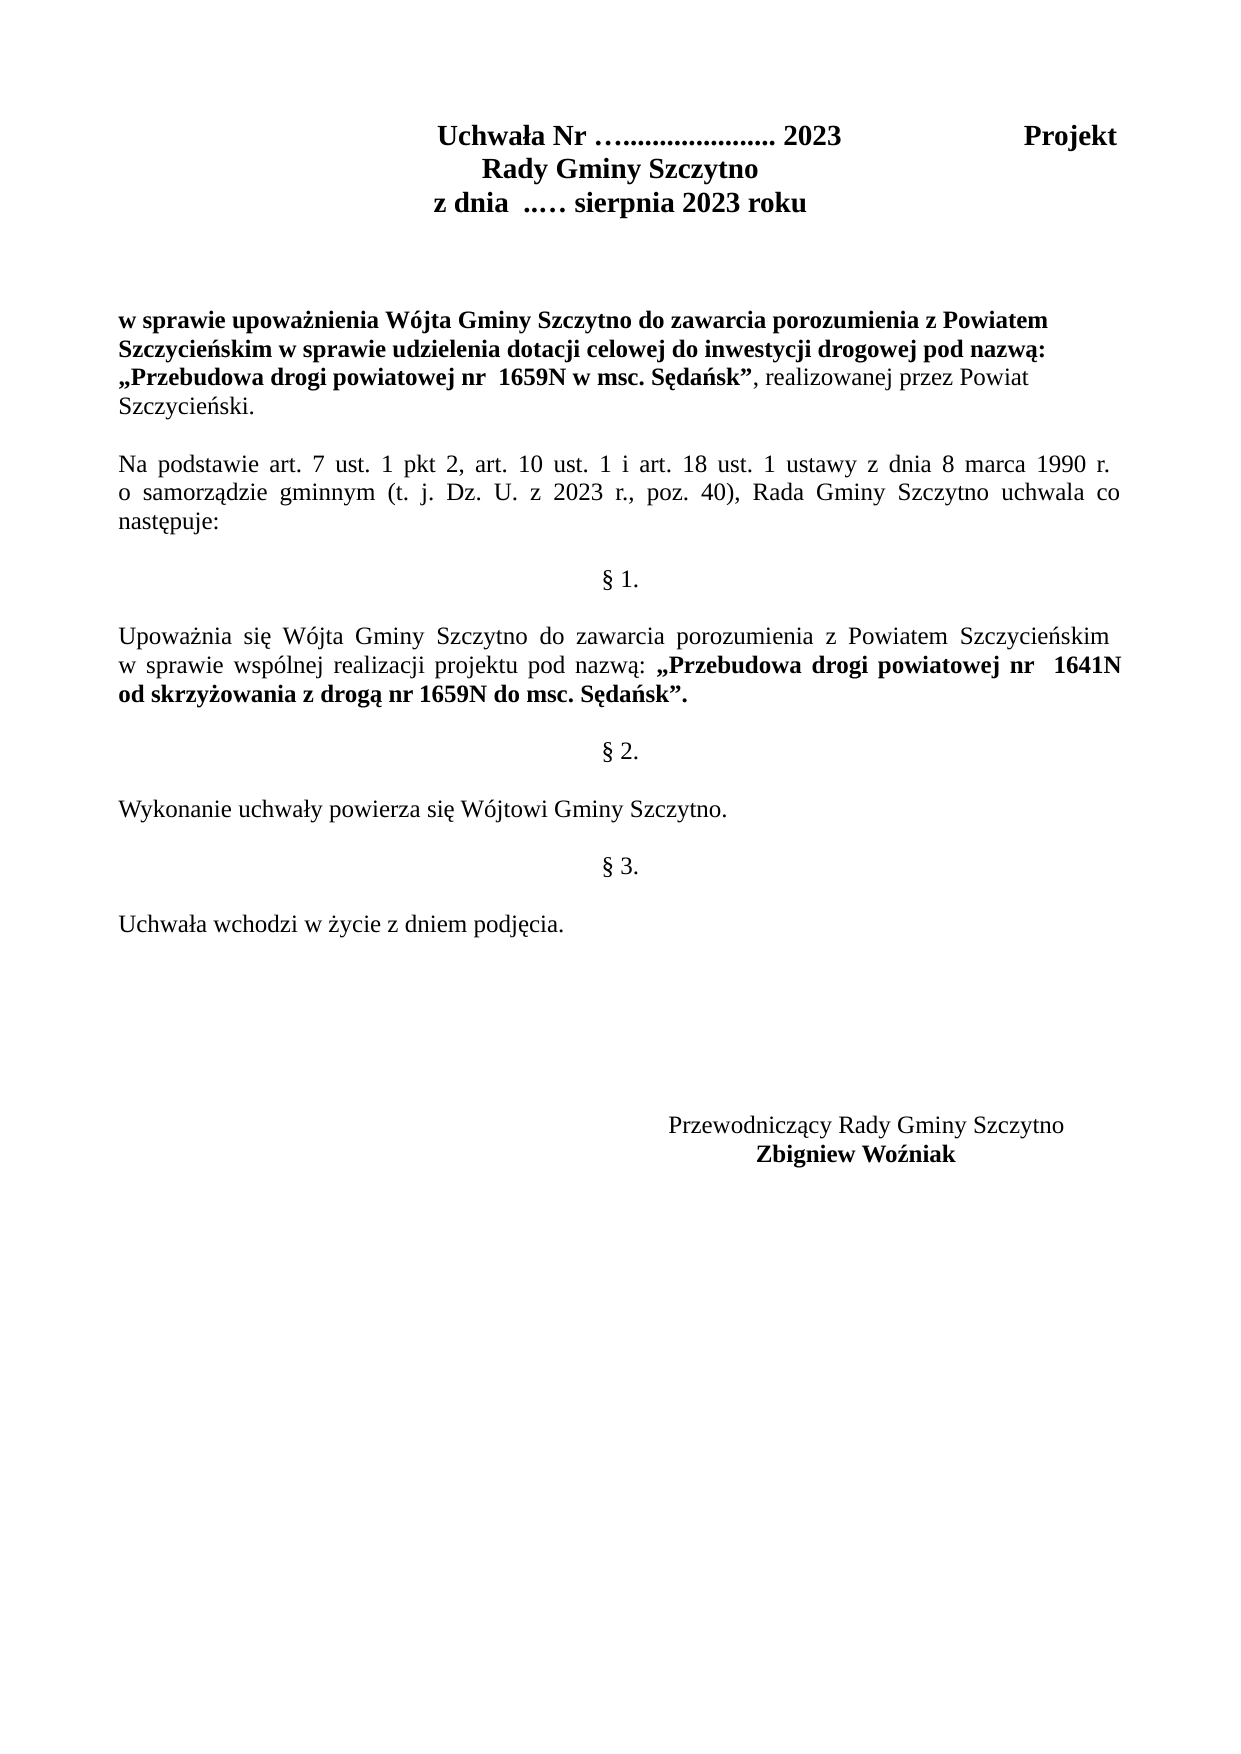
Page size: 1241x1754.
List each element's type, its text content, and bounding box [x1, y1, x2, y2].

text Upoważnia się Wójta Gminy Szczytno do zawarcia porozumienia z Powiatem Szczycieńskim w sprawie wspólnej realizacji projektu pod nazwą: „Przebudowa drogi powiatowej nr 1641N od skrzyżowania z drogą nr 1659N do msc. Sędańsk”. [118, 621, 1122, 707]
text Wykonanie uchwały powierza się Wójtowi Gminy Szczytno. [118, 794, 1122, 822]
text Uchwała Nr …..................... 2023 Projekt [118, 118, 1122, 152]
text § 2. [118, 736, 1122, 765]
text Rady Gminy Szczytno [118, 152, 1122, 185]
text Uchwała wchodzi w życie z dniem podjęcia. [118, 909, 1122, 937]
text w sprawie upoważnienia Wójta Gminy Szczytno do zawarcia porozumienia z Powiatem Szczycieńskim w sprawie udzielenia dotacji celowej do inwestycji drogowej pod nazwą: „Przebudowa drogi powiatowej nr 1659N w msc. Sędańsk”, realizowanej przez Powiat Szczycieński. [118, 305, 1122, 449]
text § 1. [118, 564, 1122, 592]
text § 3. [118, 851, 1122, 880]
text Przewodniczący Rady Gminy Szczytno [118, 1110, 1122, 1139]
text Zbigniew Woźniak [118, 1139, 1122, 1167]
text Na podstawie art. 7 ust. 1 pkt 2, art. 10 ust. 1 i art. 18 ust. 1 ustawy z dnia 8 marca 1990 r. o samorządzie gminnym (t. j. Dz. U. z 2023 r., poz. 40), Rada Gminy Szczytno uchwala co następuje: [118, 449, 1122, 535]
text z dnia ..… sierpnia 2023 roku [118, 185, 1122, 219]
